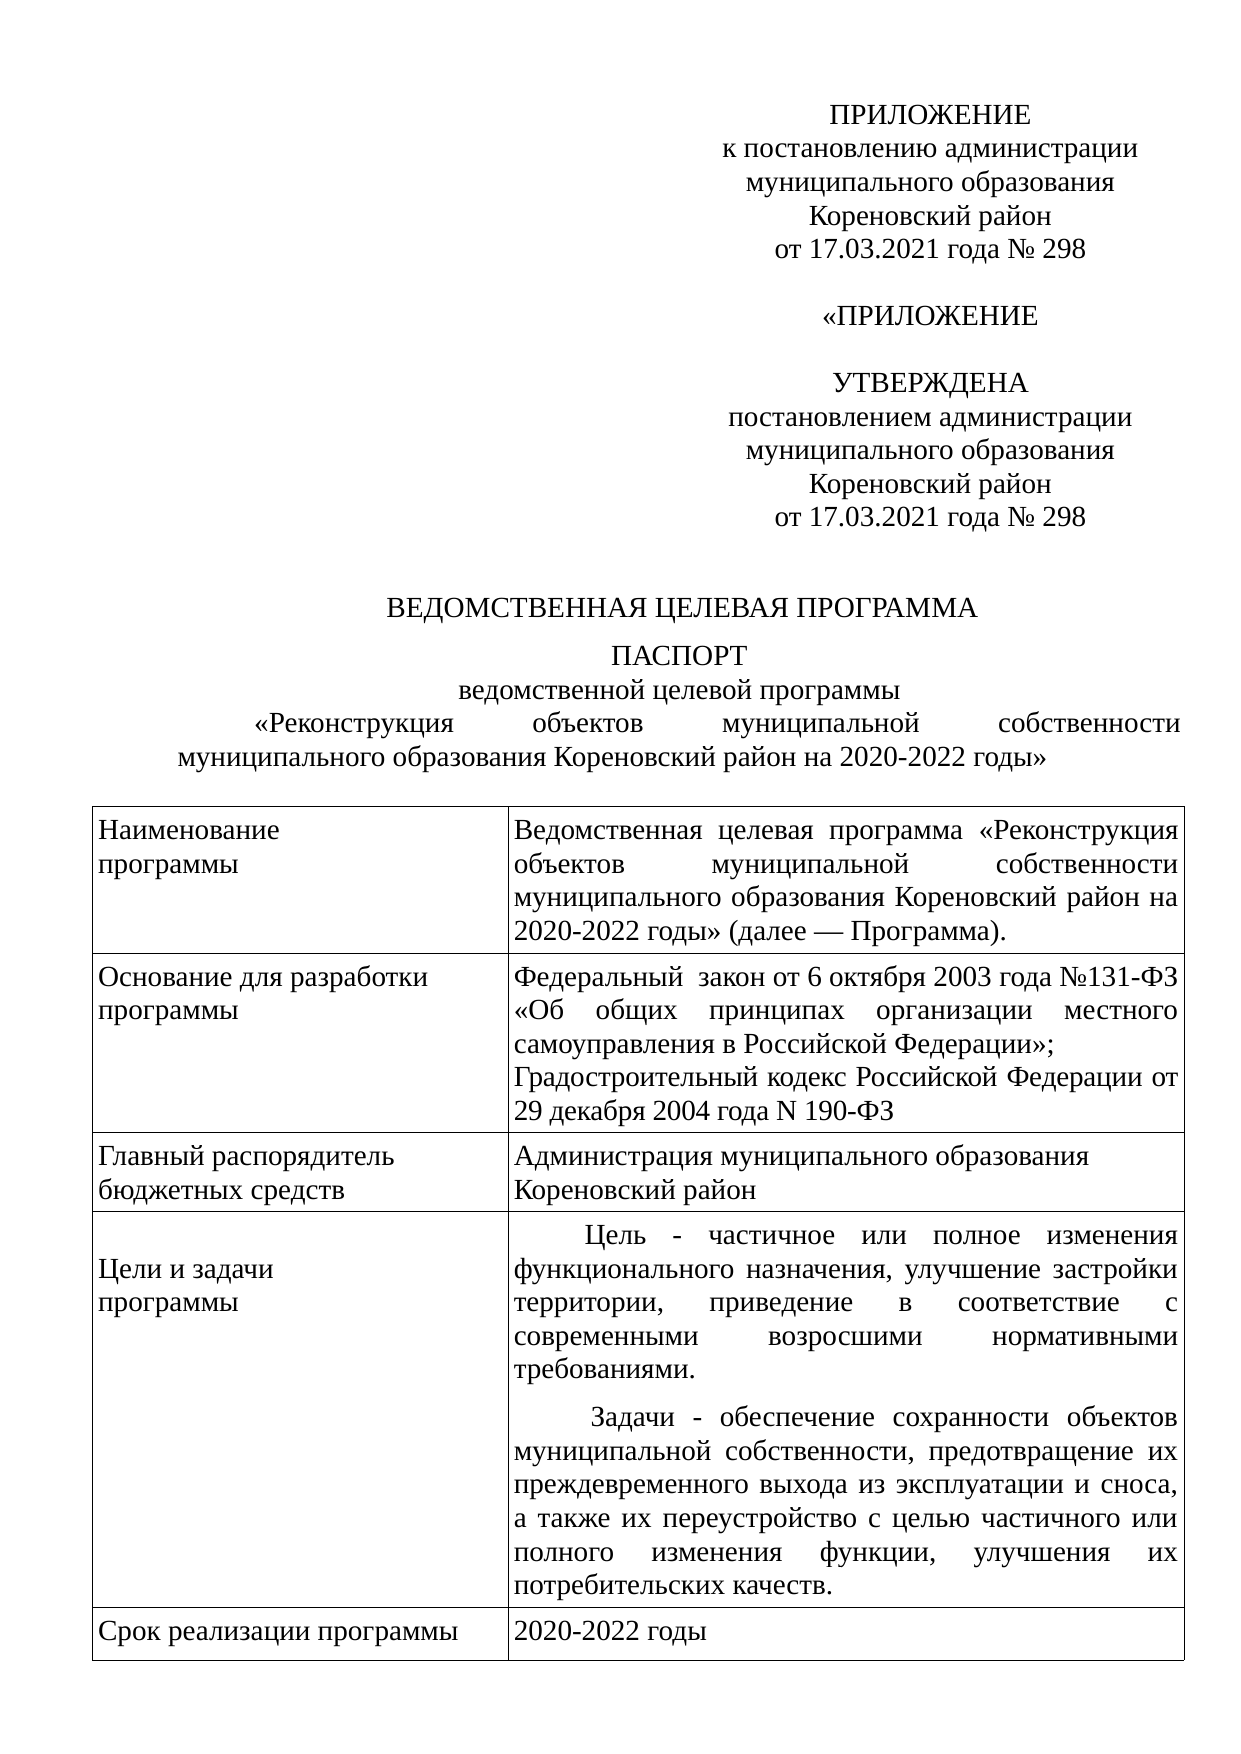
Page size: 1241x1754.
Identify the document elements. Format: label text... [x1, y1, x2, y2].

table_cell Цель - частичное или полное изменения функционального назначения, улучшение застройки территории, приведение в соответствие с современными возросшими нормативными требованиями. Задачи - обеспечение сохранности объектов муниципальной собственности, предотвращение их преждевременного выхода из эксплуатации и сноса, а также их переустройство с целью частичного или полного изменения функции, улучшения их потребительских качеств. [509, 1212, 1184, 1606]
table_cell Администрация муниципального образования Кореновский район [509, 1133, 1184, 1211]
text ПРИЛОЖЕНИЕ [679, 97, 1181, 131]
text Кореновский район [679, 198, 1181, 231]
table_cell Срок реализации программы [93, 1608, 508, 1660]
text муниципального образования [679, 164, 1181, 198]
table_header Наименование программы [93, 807, 508, 952]
table_cell 2020-2022 годы [509, 1608, 1184, 1660]
text ведомственной целевой программы [177, 672, 1181, 706]
text от 17.03.2021 года № 298 [679, 499, 1181, 533]
table_cell Цели и задачи программы [93, 1212, 508, 1606]
text постановлением администрации муниципального образования Кореновский район [679, 399, 1181, 499]
table_cell Главный распорядитель бюджетных средств [93, 1133, 508, 1211]
text «ПРИЛОЖЕНИЕ [679, 298, 1181, 332]
text к постановлению администрации [679, 131, 1181, 164]
text ПАСПОРТ [177, 638, 1181, 672]
text ВЕДОМСТВЕННАЯ ЦЕЛЕВАЯ ПРОГРАММА [177, 591, 1181, 624]
table_cell Основание для разработки программы [93, 954, 508, 1132]
text от 17.03.2021 года № 298 [679, 231, 1181, 265]
text УТВЕРЖДЕНА [679, 365, 1181, 399]
table_cell Федеральный закон от 6 октября 2003 года №131-ФЗ «Об общих принципах организации местного самоуправления в Российской Федерации»; Градостроительный кодекс Российской Федерации от 29 декабря 2004 года N 190-ФЗ [509, 954, 1184, 1132]
text «Реконструкция объектов муниципальной собственности муниципального образования Кореновский район на 2020-2022 годы» [177, 706, 1181, 773]
table_header Ведомственная целевая программа «Реконструкция объектов муниципальной собственности муниципального образования Кореновский район на 2020-2022 годы» (далее — Программа). [509, 807, 1184, 952]
